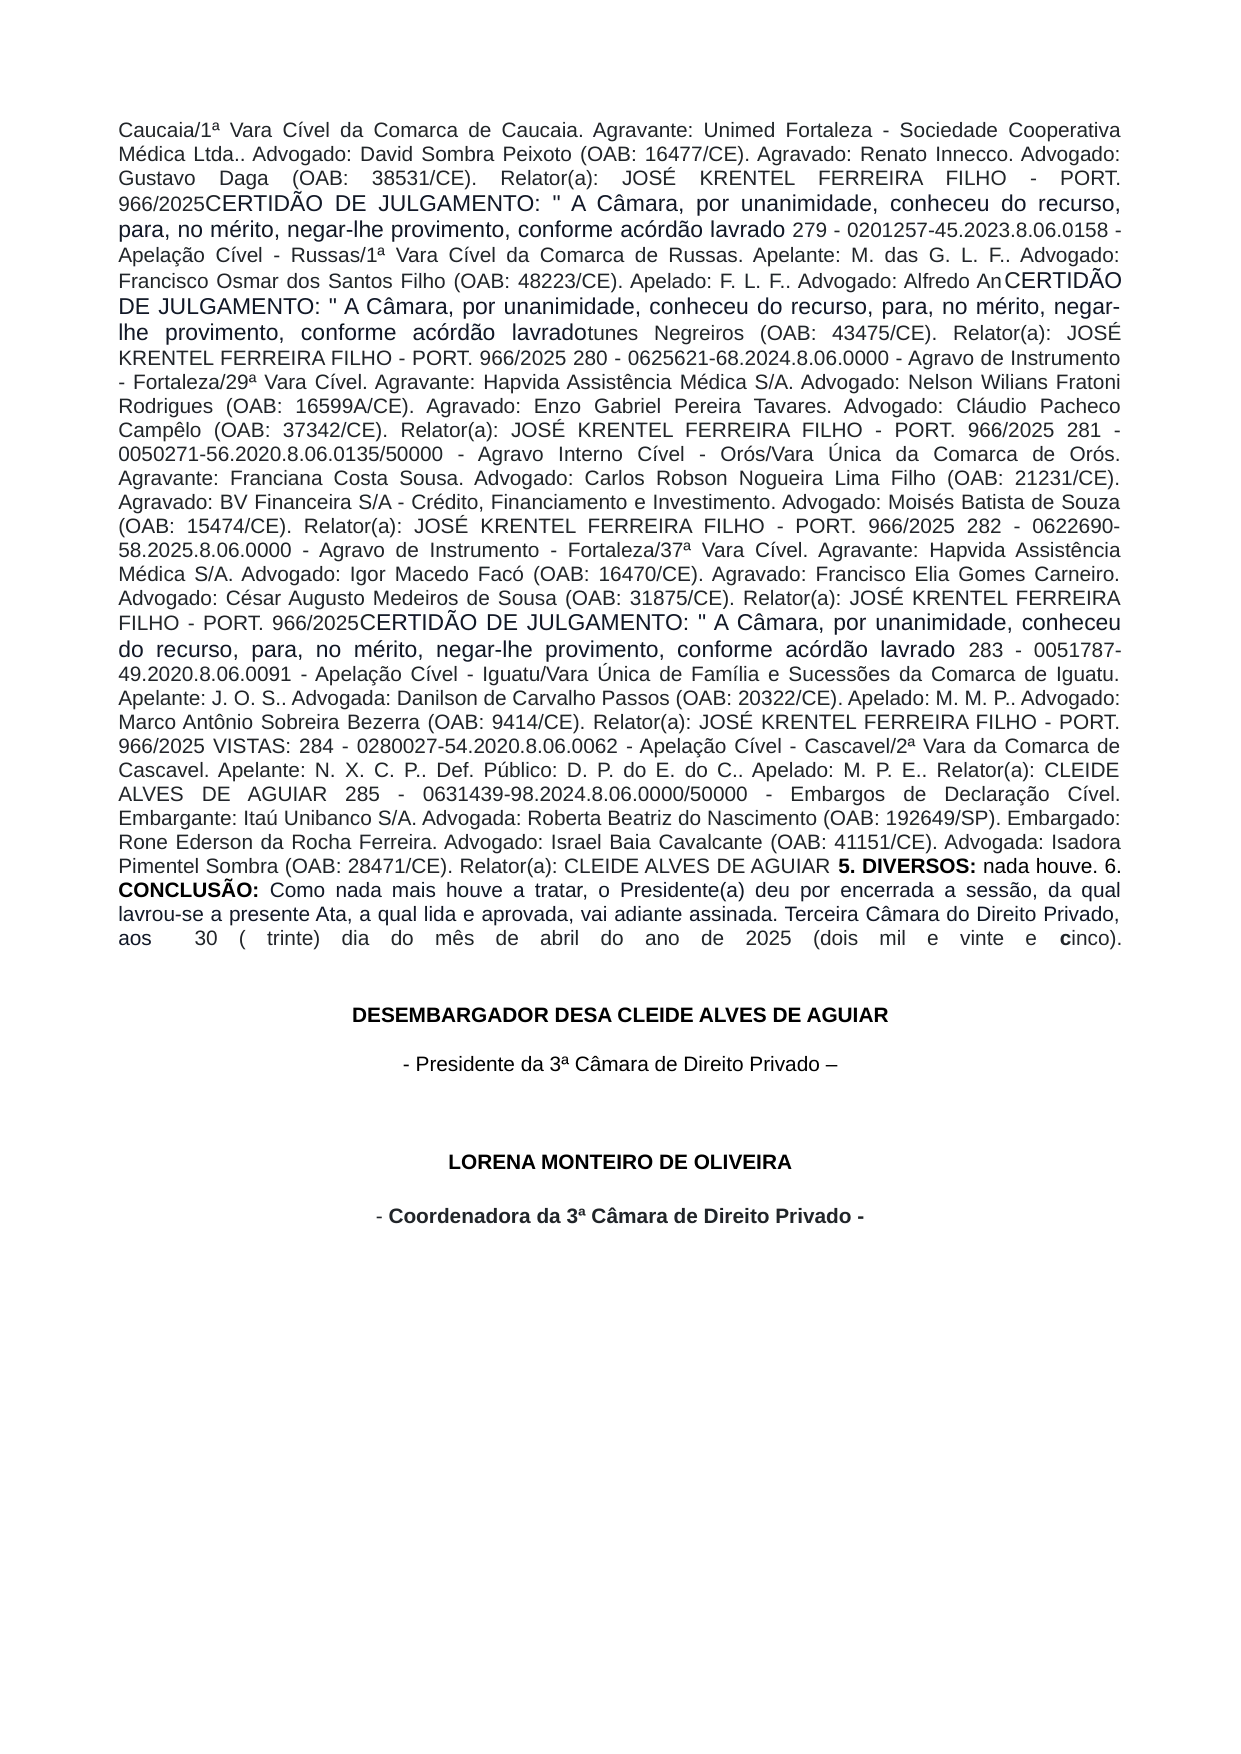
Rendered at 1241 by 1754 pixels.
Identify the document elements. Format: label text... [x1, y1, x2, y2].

text - Coordenadora da 3ª Câmara de Direito Privado - [118, 1204, 1122, 1262]
text LORENA MONTEIRO DE OLIVEIRA [118, 1150, 1122, 1174]
text - Presidente da 3ª Câmara de Direito Privado – [118, 1052, 1122, 1076]
text DESEMBARGADOR DESA CLEIDE ALVES DE AGUIAR [118, 1003, 1122, 1027]
text - Caucaia/1ª Vara Cível da Comarca de Caucaia. Agravante: Unimed Fortaleza - Sociedade Cooperativa Médica Ltda.. Advogado: David Sombra Peixoto (OAB: 16477/CE). Agravado: Renato Innecco. Advogado: Gustavo Daga (OAB: 38531/CE). Relator(a): JOSÉ KRENTEL FERREIRA FILHO - PORT. 966/2025CERTIDÃO DE JULGAMENTO: " A Câmara, por unanimidade, conheceu do recurso, para, no mérito, negar-lhe provimento, conforme acórdão lavrado 279 - 0201257-45.2023.8.06.0158 - Apelação Cível - Russas/1ª Vara Cível da Comarca de Russas. Apelante: M. das G. L. F.. Advogado: Francisco Osmar dos Santos Filho (OAB: 48223/CE). Apelado: F. L. F.. Advogado: Alfredo AnCERTIDÃO DE JULGAMENTO: " A Câmara, por unanimidade, conheceu do recurso, para, no mérito, negar-lhe provimento, conforme acórdão lavradotunes Negreiros (OAB: 43475/CE). Relator(a): JOSÉ KRENTEL FERREIRA FILHO - PORT. 966/2025 280 - 0625621-68.2024.8.06.0000 - Agravo de Instrumento - Fortaleza/29ª Vara Cível. Agravante: Hapvida Assistência Médica S/A. Advogado: Nelson Wilians Fratoni Rodrigues (OAB: 16599A/CE). Agravado: Enzo Gabriel Pereira Tavares. Advogado: Cláudio Pacheco Campêlo (OAB: 37342/CE). Relator(a): JOSÉ KRENTEL FERREIRA FILHO - PORT. 966/2025 281 - 0050271-56.2020.8.06.0135/50000 - Agravo Interno Cível - Orós/Vara Única da Comarca de Orós. Agravante: Franciana Costa Sousa. Advogado: Carlos Robson Nogueira Lima Filho (OAB: 21231/CE). Agravado: BV Financeira S/A - Crédito, Financiamento e Investimento. Advogado: Moisés Batista de Souza (OAB: 15474/CE). Relator(a): JOSÉ KRENTEL FERREIRA FILHO - PORT. 966/2025 282 - 0622690-58.2025.8.06.0000 - Agravo de Instrumento - Fortaleza/37ª Vara Cível. Agravante: Hapvida Assistência Médica S/A. Advogado: Igor Macedo Facó (OAB: 16470/CE). Agravado: Francisco Elia Gomes Carneiro. Advogado: César Augusto Medeiros de Sousa (OAB: 31875/CE). Relator(a): JOSÉ KRENTEL FERREIRA FILHO - PORT. 966/2025CERTIDÃO DE JULGAMENTO: " A Câmara, por unanimidade, conheceu do recurso, para, no mérito, negar-lhe provimento, conforme acórdão lavrado 283 - 0051787-49.2020.8.06.0091 - Apelação Cível - Iguatu/Vara Única de Família e Sucessões da Comarca de Iguatu. Apelante: J. O. S.. Advogada: Danilson de Carvalho Passos (OAB: 20322/CE). Apelado: M. M. P.. Advogado: Marco Antônio Sobreira Bezerra (OAB: 9414/CE). Relator(a): JOSÉ KRENTEL FERREIRA FILHO - PORT. 966/2025 VISTAS: 284 - 0280027-54.2020.8.06.0062 - Apelação Cível - Cascavel/2ª Vara da Comarca de Cascavel. Apelante: N. X. C. P.. Def. Público: D. P. do E. do C.. Apelado: M. P. E.. Relator(a): CLEIDE ALVES DE AGUIAR 285 - 0631439-98.2024.8.06.0000/50000 - Embargos de Declaração Cível. Embargante: Itaú Unibanco S/A. Advogada: Roberta Beatriz do Nascimento (OAB: 192649/SP). Embargado: Rone Ederson da Rocha Ferreira. Advogado: Israel Baia Cavalcante (OAB: 41151/CE). Advogada: Isadora Pimentel Sombra (OAB: 28471/CE). Relator(a): CLEIDE ALVES DE AGUIAR 5. DIVERSOS: nada houve. 6. CONCLUSÃO: Como nada mais houve a tratar, o Presidente(a) deu por encerrada a sessão, da qual lavrou-se a presente Ata, a qual lida e aprovada, vai adiante assinada. Terceira Câmara do Direito Privado, aos 30 ( trinte) dia do mês de abril do ano de 2025 (dois mil e vinte e cinco). [118, 118, 1122, 978]
